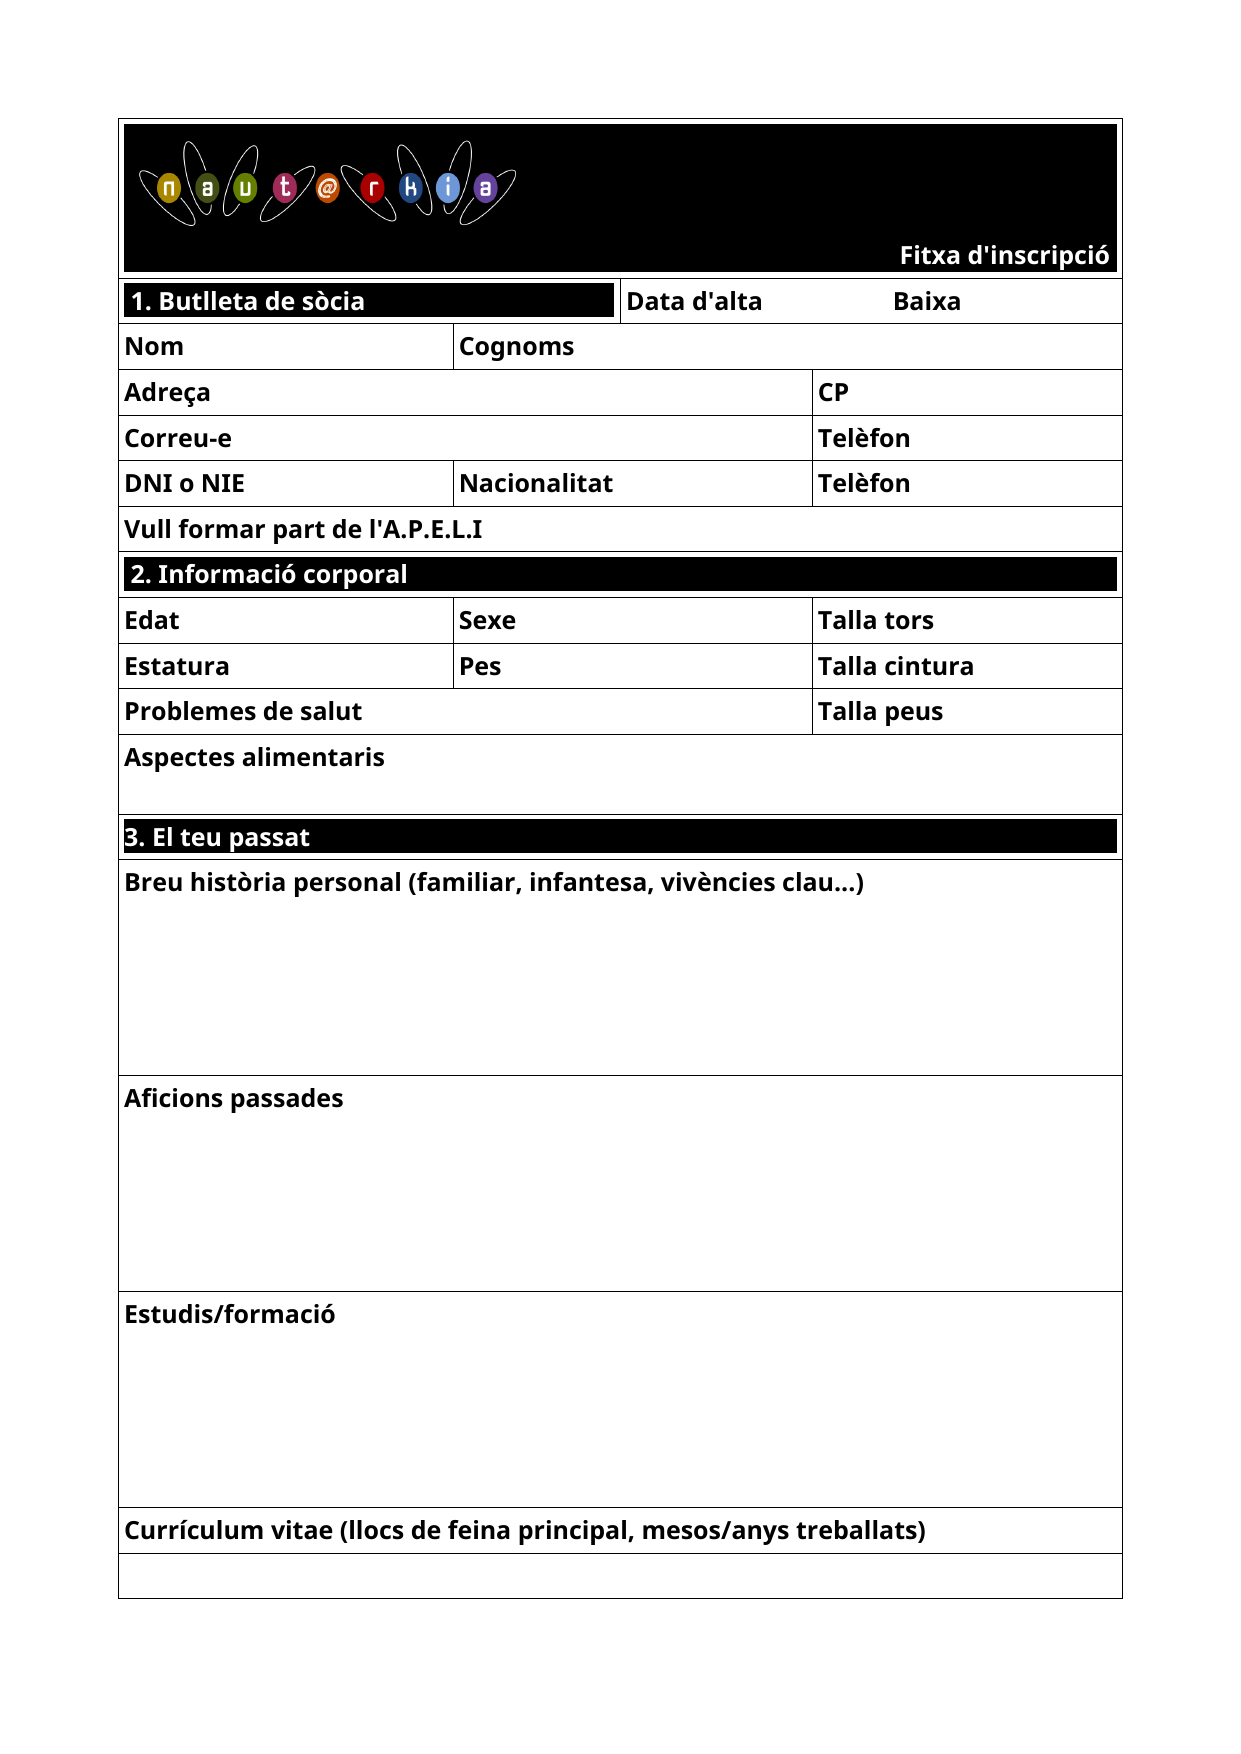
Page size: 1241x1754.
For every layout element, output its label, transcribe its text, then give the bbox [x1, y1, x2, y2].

table_cell Cognoms [454, 324, 1122, 369]
table_cell Data d'alta Baixa [621, 279, 1122, 323]
table_cell Adreça [119, 370, 812, 414]
table_cell 3. El teu passat [119, 815, 1122, 859]
table_cell Aspectes alimentaris [119, 735, 1122, 813]
table_cell Currículum vitae (llocs de feina principal, mesos/anys treballats) [119, 1508, 1122, 1553]
table_cell [119, 1554, 1122, 1598]
table_cell Telèfon [813, 416, 1122, 460]
table_cell Talla peus [813, 689, 1122, 734]
table_cell Nom [119, 324, 453, 369]
table_cell Nacionalitat [454, 461, 812, 506]
table_cell Edat [119, 598, 453, 643]
table_cell Aficions passades [119, 1076, 1122, 1291]
table_cell Vull formar part de l'A.P.E.L.I [119, 507, 1122, 551]
table_cell Problemes de salut [119, 689, 812, 734]
picture [127, 128, 539, 238]
table_cell Telèfon [813, 461, 1122, 506]
table_cell CP [813, 370, 1122, 414]
table_header Fitxa d'inscripció [119, 119, 1122, 278]
table_cell 2. Informació corporal [119, 552, 1122, 597]
table_cell Estatura [119, 644, 453, 688]
table_cell Correu-e [119, 416, 812, 460]
table_cell Estudis/formació [119, 1292, 1122, 1507]
table_cell Talla tors [813, 598, 1122, 643]
table_cell Talla cintura [813, 644, 1122, 688]
table_cell Breu història personal (familiar, infantesa, vivències clau...) [119, 860, 1122, 1075]
table_cell 1. Butlleta de sòcia [119, 279, 620, 323]
table_cell Pes [454, 644, 812, 688]
table_cell Sexe [454, 598, 812, 643]
table_cell DNI o NIE [119, 461, 453, 506]
